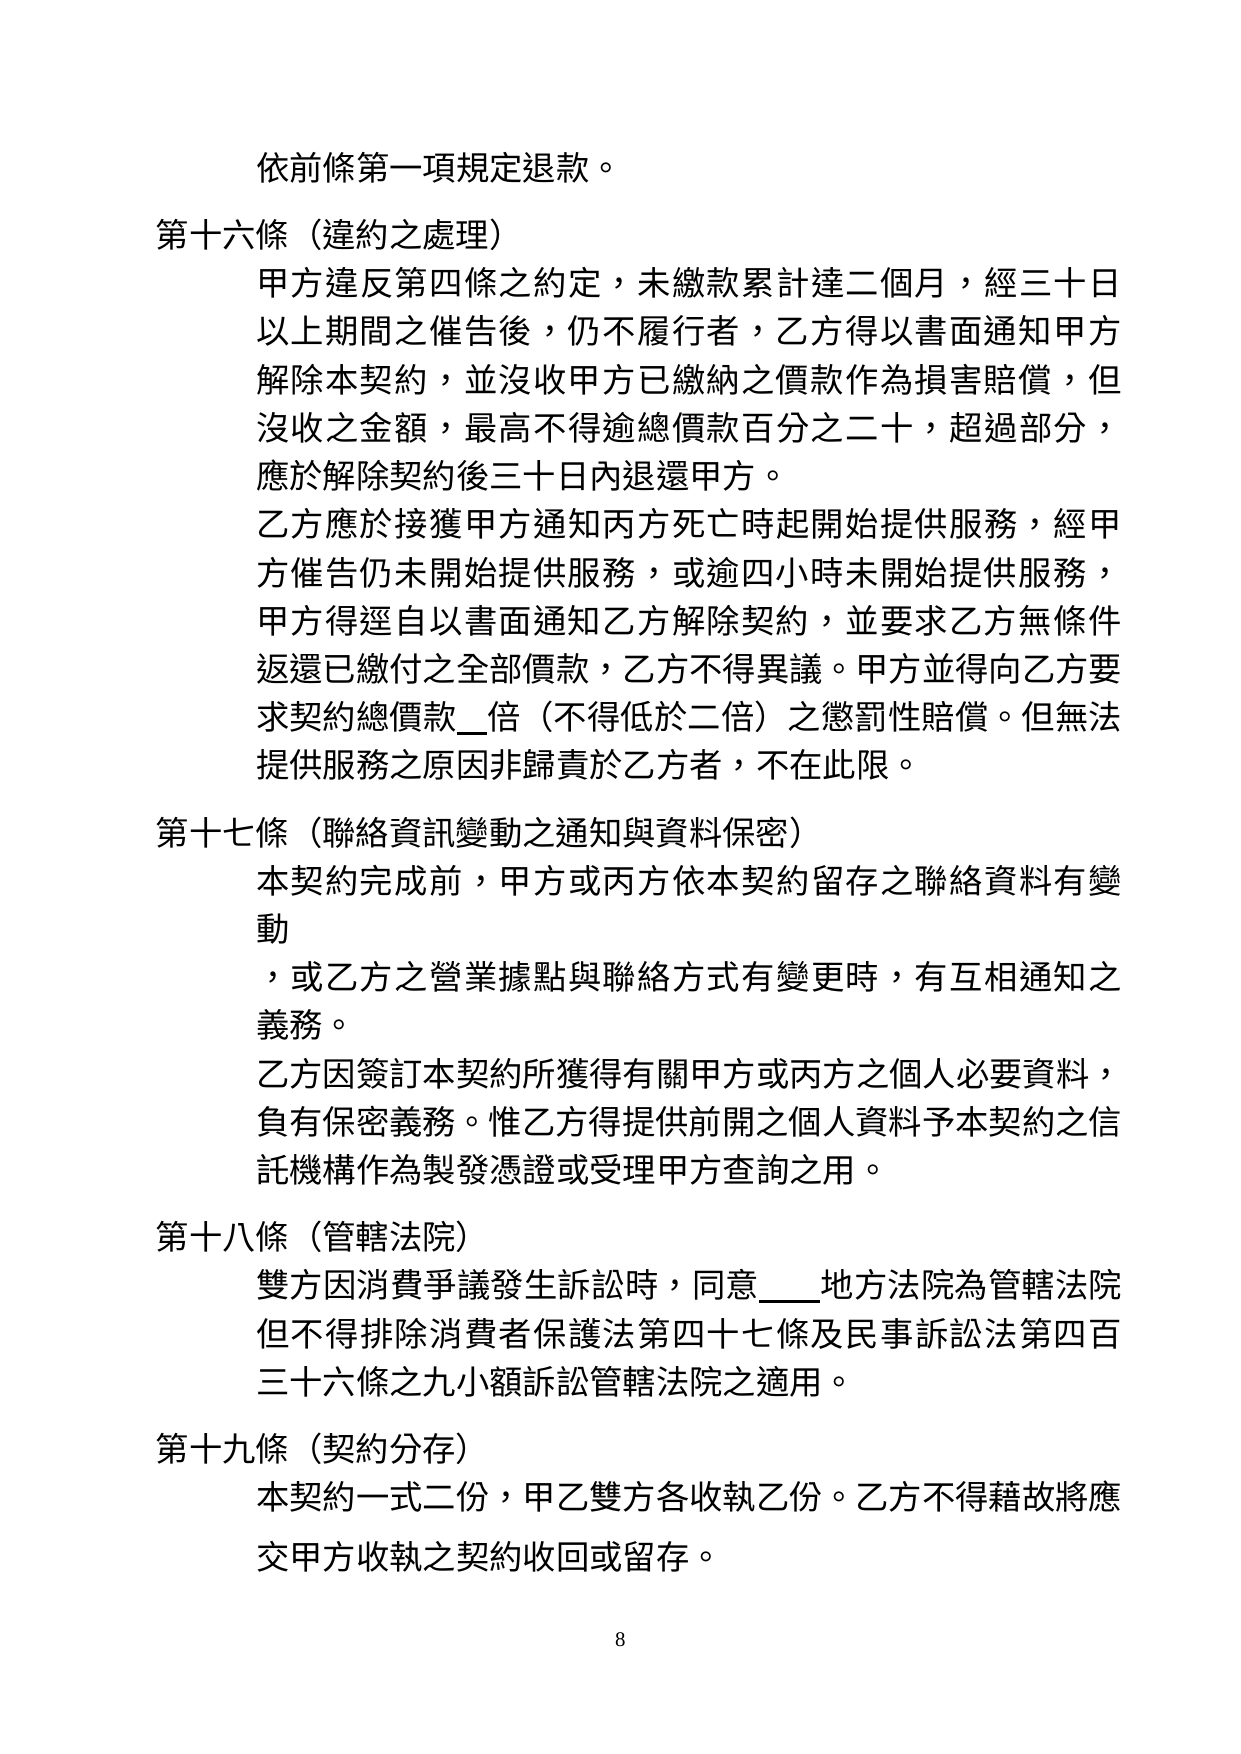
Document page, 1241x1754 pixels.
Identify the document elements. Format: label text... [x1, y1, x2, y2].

text 第十七條（聯絡資訊變動之通知與資料保密） [156, 806, 1122, 854]
text 負有保密義務。惟乙方得提供前開之個人資料予本契約之信託機構作為製發憑證或受理甲方查詢之用。 [256, 1096, 1122, 1192]
text 乙方因簽訂本契約所獲得有關甲方或丙方之個人必要資料， [256, 1047, 1122, 1096]
text ，或乙方之營業據點與聯絡方式有變更時，有互相通知之義務。 [256, 951, 1122, 1047]
text 乙方應於接獲甲方通知丙方死亡時起開始提供服務，經甲方催告仍未開始提供服務，或逾四小時未開始提供服務，甲方得逕自以書面通知乙方解除契約，並要求乙方無條件返還已繳付之全部價款，乙方不得異議。甲方並得向乙方要求契約總價款 倍（不得低於二倍）之懲罰性賠償。但無法提供服務之原因非歸責於乙方者，不在此限。 [256, 498, 1122, 787]
text 第十六條（違約之處理） [156, 209, 1122, 257]
text 本契約一式二份，甲乙雙方各收執乙份。乙方不得藉故將應交甲方收執之契約收回或留存。 [256, 1471, 1122, 1579]
text 第十九條（契約分存） [156, 1422, 1122, 1471]
text 第十八條（管轄法院） [156, 1211, 1122, 1259]
text 依前條第一項規定退款。 [256, 142, 1122, 190]
text 本契約完成前，甲方或丙方依本契約留存之聯絡資料有變動 [256, 854, 1122, 951]
text 甲方違反第四條之約定，未繳款累計達二個月，經三十日以上期間之催告後，仍不履行者，乙方得以書面通知甲方解除本契約，並沒收甲方已繳納之價款作為損害賠償，但沒收之金額，最高不得逾總價款百分之二十，超過部分，應於解除契約後三十日內退還甲方。 [256, 257, 1122, 498]
text 雙方因消費爭議發生訴訟時，同意 地方法院為管轄法院。但不得排除消費者保護法第四十七條及民事訴訟法第四百三十六條之九小額訴訟管轄法院之適用。 [256, 1259, 1122, 1404]
